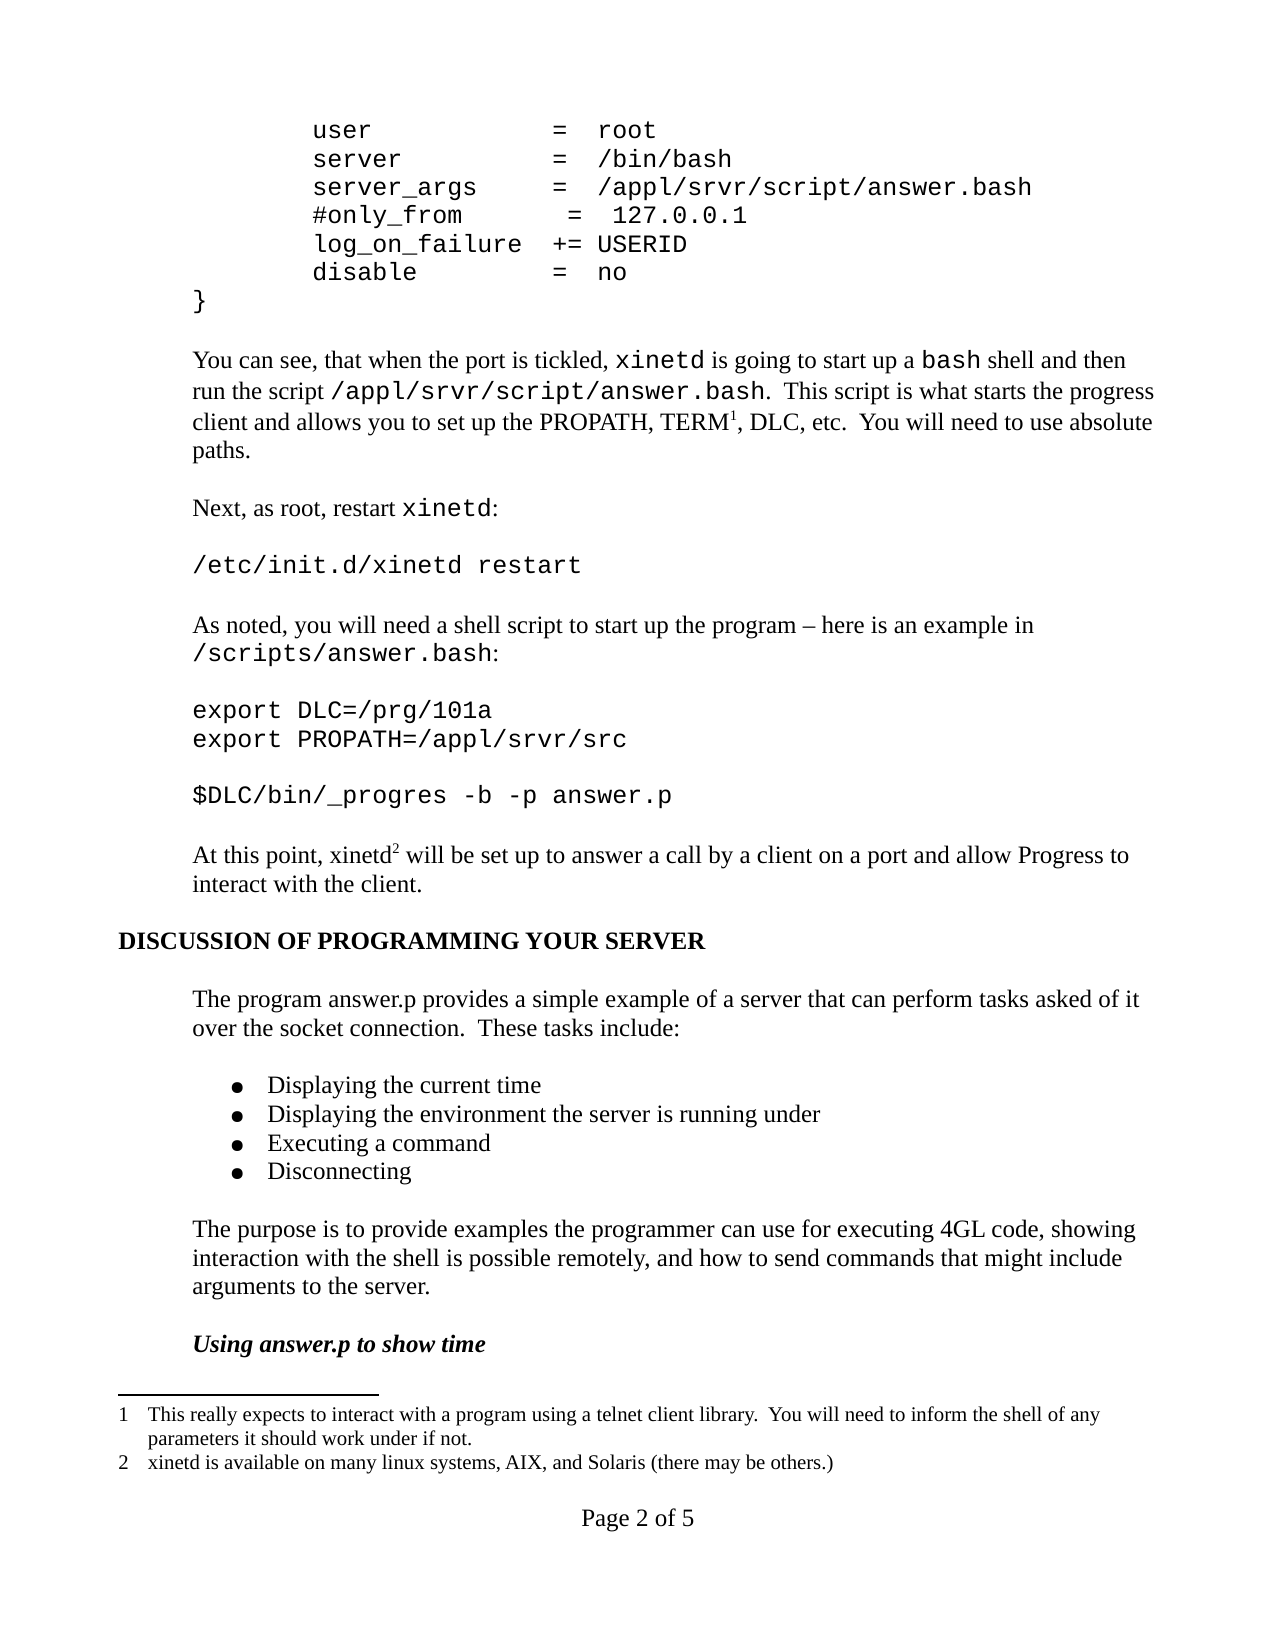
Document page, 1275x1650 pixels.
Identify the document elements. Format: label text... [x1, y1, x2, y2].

list Executing a command [229, 1128, 1157, 1156]
text As noted, you will need a shell script to start up the program – here is an example in /scripts/answer.bash: [192, 610, 1157, 669]
list Displaying the current time [229, 1070, 1157, 1099]
text $DLC/bin/_progres -b -p answer.p [192, 783, 1157, 811]
text The program answer.p provides a simple example of a server that can perform tasks asked of it over the socket connection. These tasks include: [192, 984, 1157, 1041]
text disable = no [192, 260, 1157, 288]
list Displaying the environment the server is running under [229, 1099, 1157, 1128]
text Using answer.p to show time [192, 1329, 1157, 1358]
text This really expects to interact with a program using a telnet client library. You will need to inform the shell of any parameters it should work under if not. [118, 1401, 1157, 1449]
text } [192, 288, 1157, 316]
text DISCUSSION OF PROGRAMMING YOUR SERVER [118, 926, 1157, 955]
text server = /bin/bash [192, 146, 1157, 175]
text export DLC=/prg/101a [192, 698, 1157, 726]
text The purpose is to provide examples the programmer can use for executing 4GL code, showing interaction with the shell is possible remotely, and how to send commands that might include arguments to the server. [192, 1214, 1157, 1300]
text #only_from = 127.0.0.1 [192, 203, 1157, 231]
text log_on_failure += USERID [192, 231, 1157, 260]
text user = root [192, 118, 1157, 146]
text xinetd is available on many linux systems, AIX, and Solaris (there may be others.) [118, 1449, 1157, 1474]
text /etc/init.d/xinetd restart [192, 553, 1157, 581]
text server_args = /appl/srvr/script/answer.bash [192, 175, 1157, 203]
text export PROPATH=/appl/srvr/src [192, 726, 1157, 755]
text Next, as root, restart xinetd: [192, 493, 1157, 524]
text At this point, xinetd will be set up to answer a call by a client on a port and allow Progress to interact with the client. [192, 840, 1157, 898]
text You can see, that when the port is tickled, xinetd is going to start up a bash shell and then run the script /appl/srvr/script/answer.bash. This script is what starts the progress client and allows you to set up the PROPATH, TERM, DLC, etc. You will need to use absolute paths. [192, 345, 1157, 464]
list Disconnecting [229, 1156, 1157, 1185]
